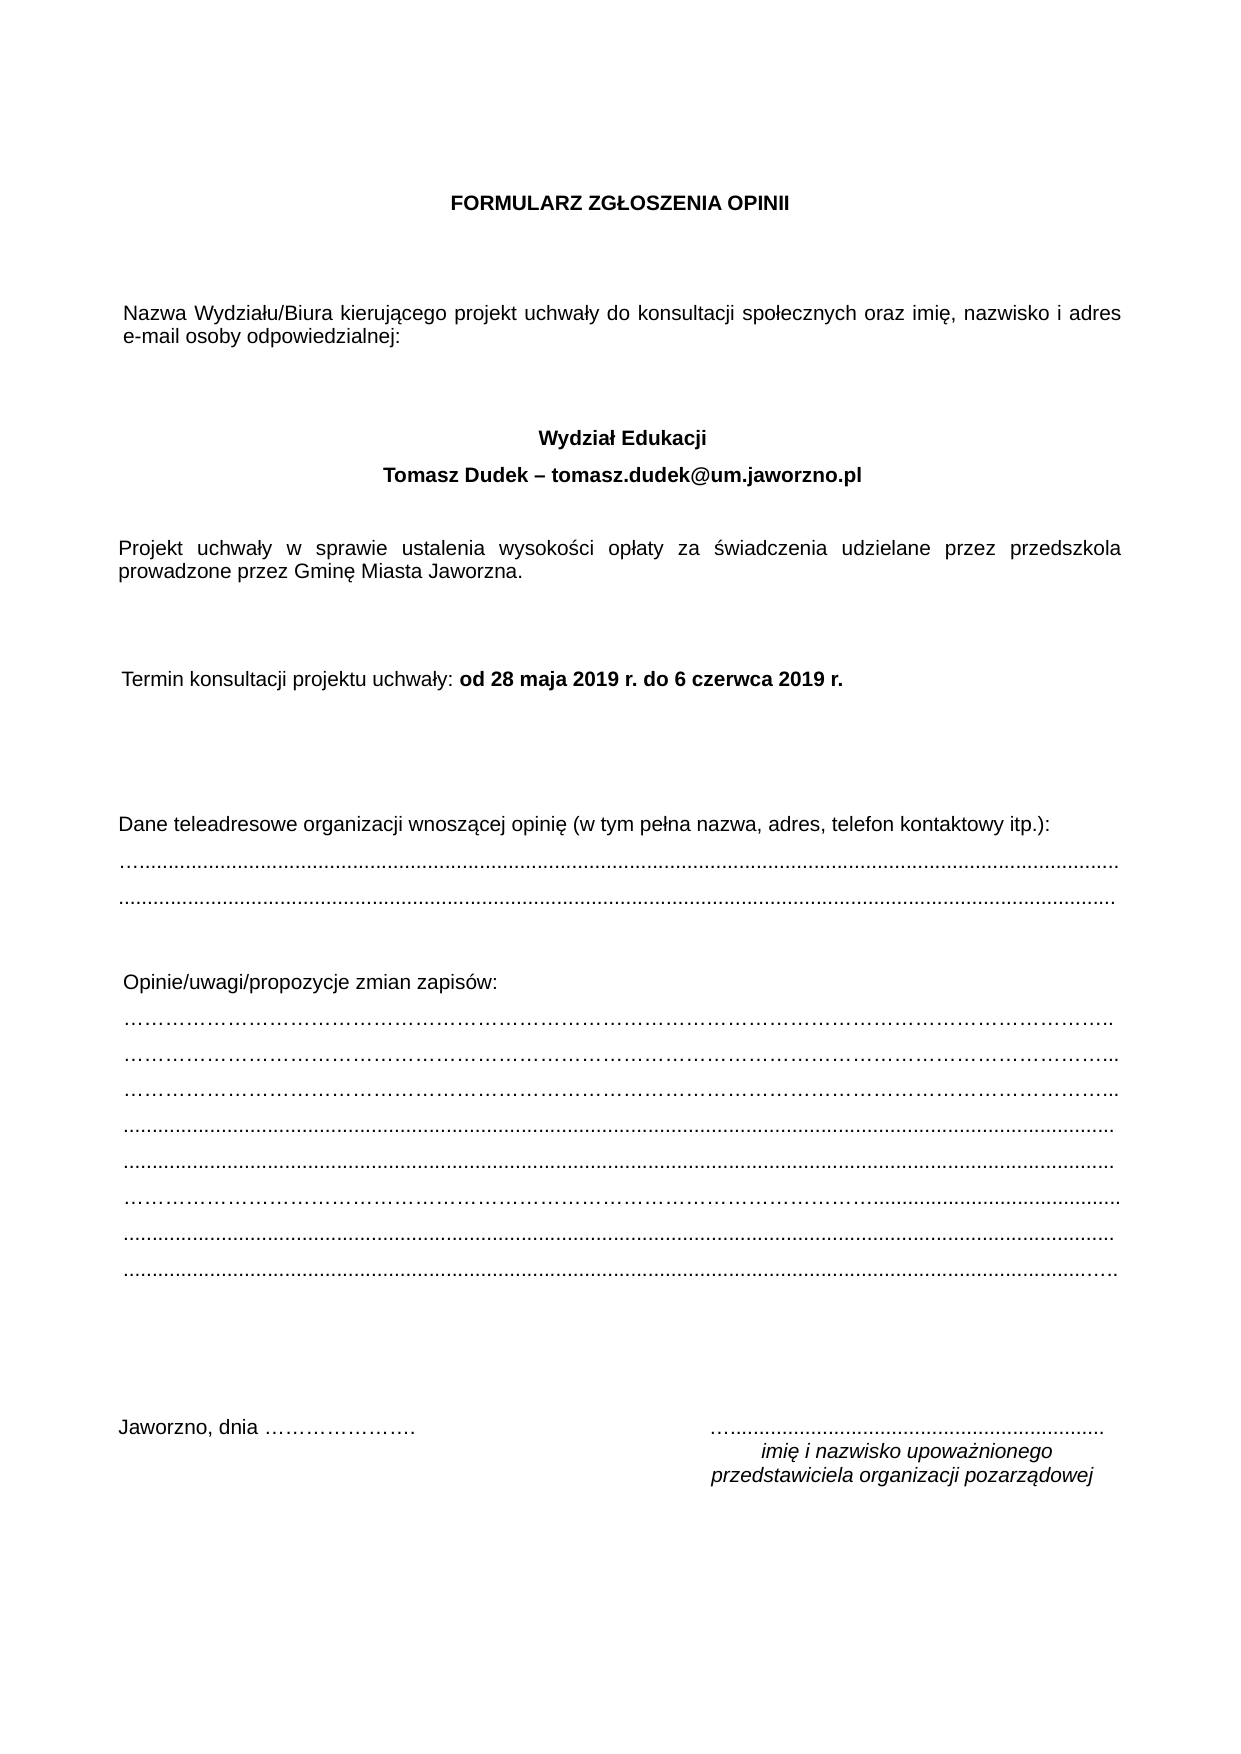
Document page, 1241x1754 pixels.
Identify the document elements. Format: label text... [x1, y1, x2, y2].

text Tomasz Dudek – tomasz.dudek@um.jaworzno.pl [123, 462, 1122, 486]
text Opinie/uwagi/propozycje zmian zapisów: ……………………………………………………………………………………………………………………………..……………………………………………………………………………………………………………………………...……………………………………………………………………………………………………………………………...........................................................................................................................................................................................................................................................................................................................................................………………………………………………………………………………………………..............................................................................................................................................................................................................................................................................................................................................................................................….. [123, 969, 1122, 1281]
text Dane teleadresowe organizacji wnoszącej opinię (w tym pełna nazwa, adres, telefon kontaktowy itp.): [118, 812, 1122, 836]
text Wydział Edukacji [123, 402, 1122, 450]
text imię i nazwisko upoważnionego [118, 1439, 1122, 1463]
text Nazwa Wydziału/Biura kierującego projekt uchwały do konsultacji społecznych oraz imię, nazwisko i adres e-mail osoby odpowiedzialnej: [123, 300, 1122, 348]
text FORMULARZ ZGŁOSZENIA OPINII [118, 191, 1122, 215]
text przedstawiciela organizacji pozarządowej [118, 1463, 1122, 1487]
text Projekt uchwały w sprawie ustalenia wysokości opłaty za świadczenia udzielane przez przedszkola prowadzone przez Gminę Miasta Jaworzna. [118, 535, 1122, 583]
text Termin konsultacji projektu uchwały: od 28 maja 2019 r. do 6 czerwca 2019 r. [121, 666, 1122, 690]
text …....................................................................................................................................................................................................................................................................................................................................................... [118, 849, 1122, 908]
text Jaworzno, dnia …………………. …................................................................. [118, 1415, 1122, 1439]
